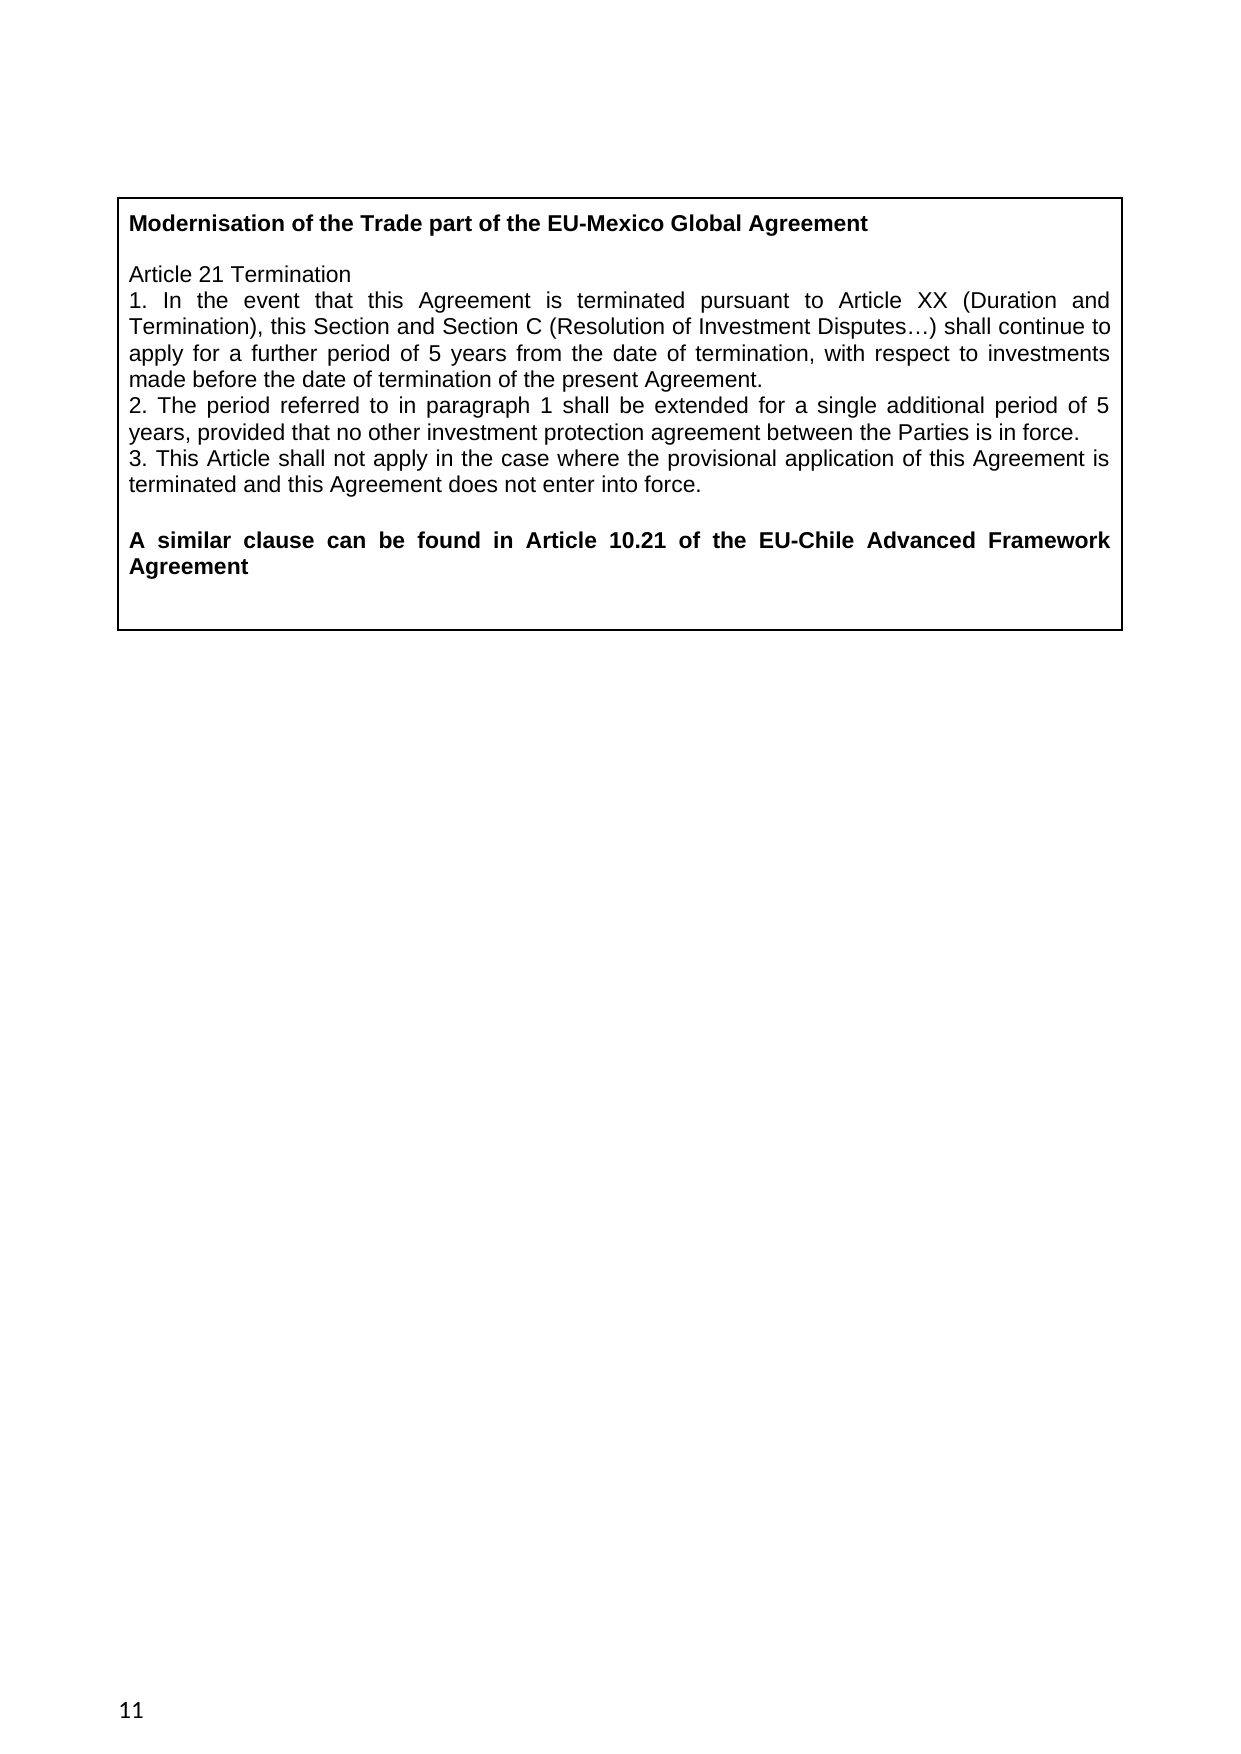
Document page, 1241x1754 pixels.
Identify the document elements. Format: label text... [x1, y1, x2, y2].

picture [129, 171, 1128, 177]
table_header Modernisation of the Trade part of the EU-Mexico Global Agreement Article 21 Termination 1. In the event that this Agreement is terminated pursuant to Article XX (Duration and Termination), this Section and Section C (Resolution of Investment Disputes…) shall continue to apply for a further period of 5 years from the date of termination, with respect to investments made before the date of termination of the present Agreement. 2. The period referred to in paragraph 1 shall be extended for a single additional period of 5 years, provided that no other investment protection agreement between the Parties is in force. 3. This Article shall not apply in the case where the provisional application of this Agreement is terminated and this Agreement does not enter into force. A similar clause can be found in Article 10.21 of the EU-Chile Advanced Framework Agreement [119, 199, 1121, 629]
